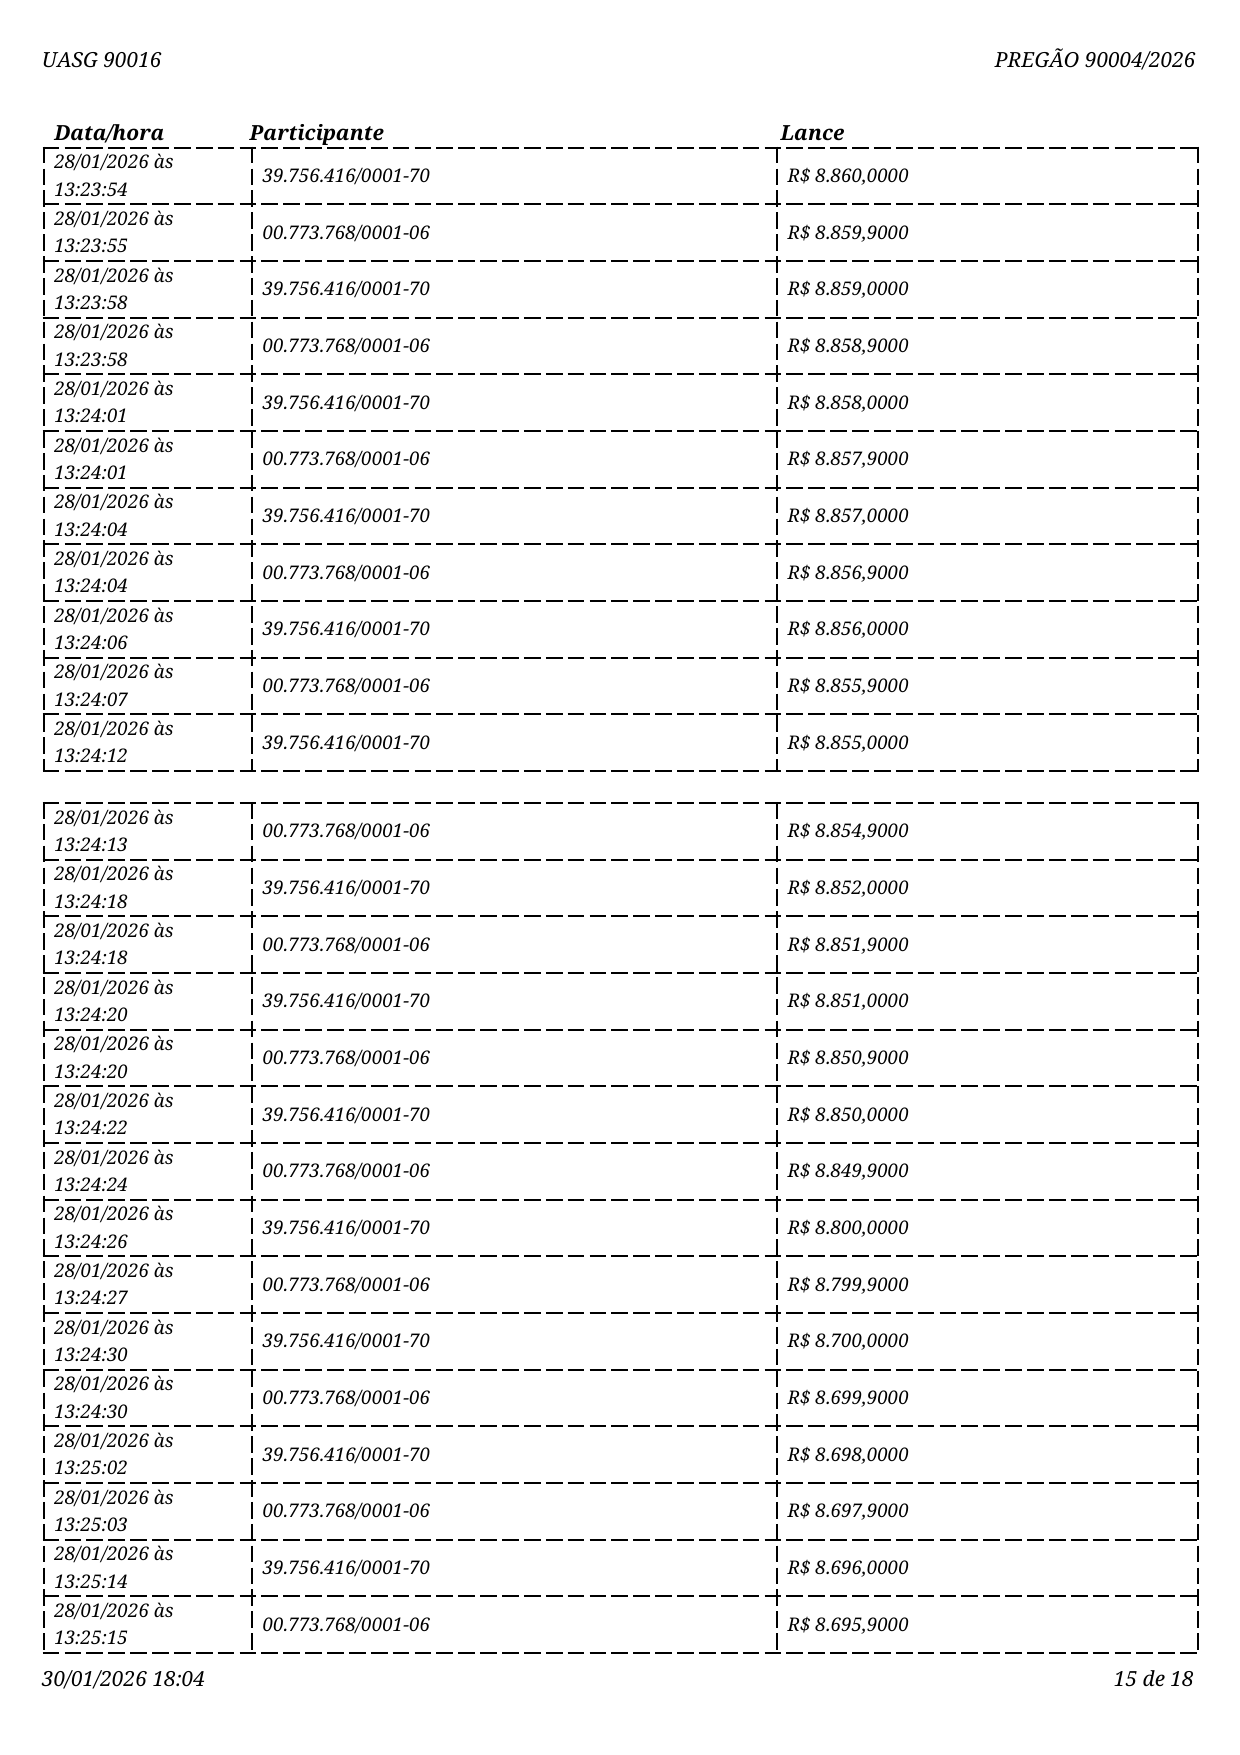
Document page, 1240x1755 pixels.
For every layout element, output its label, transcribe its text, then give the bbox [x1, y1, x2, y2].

table_cell 28/01/2026 às 13:23:58 [44, 317, 252, 373]
table_cell 00.773.768/0001-06 [252, 430, 777, 487]
table_cell 00.773.768/0001-06 [252, 915, 777, 972]
table_cell 00.773.768/0001-06 [252, 657, 777, 713]
table_cell 00.773.768/0001-06 [252, 1029, 777, 1085]
table_cell R$ 8.857,9000 [777, 430, 1198, 487]
table_cell 28/01/2026 às 13:24:22 [44, 1085, 252, 1142]
table_cell 28/01/2026 às 13:23:54 [44, 147, 252, 203]
table_cell 00.773.768/0001-06 [252, 317, 777, 373]
table_header R$ 8.854,9000 [777, 802, 1198, 858]
table_cell R$ 8.800,0000 [777, 1199, 1198, 1255]
table_cell 00.773.768/0001-06 [252, 1595, 777, 1652]
table_cell R$ 8.850,0000 [777, 1085, 1198, 1142]
table_cell R$ 8.857,0000 [777, 487, 1198, 543]
table_cell 39.756.416/0001-70 [252, 1199, 777, 1255]
table_header 00.773.768/0001-06 [252, 802, 777, 858]
table_cell 28/01/2026 às 13:24:04 [44, 487, 252, 543]
table_cell R$ 8.860,0000 [777, 147, 1198, 203]
table_cell 28/01/2026 às 13:24:30 [44, 1312, 252, 1368]
table_cell 39.756.416/0001-70 [252, 1425, 777, 1482]
table_cell 28/01/2026 às 13:24:07 [44, 657, 252, 713]
table_cell 00.773.768/0001-06 [252, 1142, 777, 1198]
table_cell R$ 8.699,9000 [777, 1369, 1198, 1425]
table_cell 39.756.416/0001-70 [252, 1085, 777, 1142]
table_cell 28/01/2026 às 13:24:26 [44, 1199, 252, 1255]
table_cell 28/01/2026 às 13:24:04 [44, 543, 252, 600]
table_cell R$ 8.855,0000 [777, 713, 1198, 770]
table_cell 39.756.416/0001-70 [252, 600, 777, 657]
table_cell 39.756.416/0001-70 [252, 713, 777, 770]
table_cell 28/01/2026 às 13:24:01 [44, 373, 252, 430]
table_cell 28/01/2026 às 13:23:55 [44, 203, 252, 260]
table_cell 28/01/2026 às 13:24:01 [44, 430, 252, 487]
table_cell 28/01/2026 às 13:25:02 [44, 1425, 252, 1482]
table_cell 28/01/2026 às 13:25:03 [44, 1482, 252, 1538]
table_cell 28/01/2026 às 13:24:18 [44, 859, 252, 915]
table_cell 00.773.768/0001-06 [252, 1255, 777, 1312]
table_cell 39.756.416/0001-70 [252, 859, 777, 915]
table_cell R$ 8.696,0000 [777, 1539, 1198, 1595]
table_cell 39.756.416/0001-70 [252, 147, 777, 203]
table_cell R$ 8.859,0000 [777, 260, 1198, 317]
table_cell R$ 8.856,0000 [777, 600, 1198, 657]
table_cell 28/01/2026 às 13:25:15 [44, 1595, 252, 1652]
table_cell R$ 8.851,0000 [777, 972, 1198, 1028]
table_cell 39.756.416/0001-70 [252, 487, 777, 543]
table_cell 00.773.768/0001-06 [252, 1369, 777, 1425]
table_cell R$ 8.700,0000 [777, 1312, 1198, 1368]
table_cell 39.756.416/0001-70 [252, 1312, 777, 1368]
table_cell 28/01/2026 às 13:24:30 [44, 1369, 252, 1425]
table_cell R$ 8.855,9000 [777, 657, 1198, 713]
table_cell 28/01/2026 às 13:24:20 [44, 972, 252, 1028]
table_cell 39.756.416/0001-70 [252, 373, 777, 430]
table_cell R$ 8.697,9000 [777, 1482, 1198, 1538]
table_cell 28/01/2026 às 13:23:58 [44, 260, 252, 317]
table_cell R$ 8.856,9000 [777, 543, 1198, 600]
table_cell 39.756.416/0001-70 [252, 260, 777, 317]
table_cell 28/01/2026 às 13:24:18 [44, 915, 252, 972]
table_cell 28/01/2026 às 13:24:20 [44, 1029, 252, 1085]
table_cell 39.756.416/0001-70 [252, 972, 777, 1028]
table_cell 28/01/2026 às 13:24:27 [44, 1255, 252, 1312]
table_cell R$ 8.858,0000 [777, 373, 1198, 430]
table_cell 28/01/2026 às 13:25:14 [44, 1539, 252, 1595]
table_header 28/01/2026 às 13:24:13 [44, 802, 252, 858]
table_cell R$ 8.859,9000 [777, 203, 1198, 260]
table_cell R$ 8.850,9000 [777, 1029, 1198, 1085]
table_cell R$ 8.851,9000 [777, 915, 1198, 972]
table_cell R$ 8.695,9000 [777, 1595, 1198, 1652]
table_cell 00.773.768/0001-06 [252, 543, 777, 600]
table_cell 39.756.416/0001-70 [252, 1539, 777, 1595]
table_cell R$ 8.698,0000 [777, 1425, 1198, 1482]
table_cell 28/01/2026 às 13:24:06 [44, 600, 252, 657]
table_cell 00.773.768/0001-06 [252, 1482, 777, 1538]
table_cell 28/01/2026 às 13:24:24 [44, 1142, 252, 1198]
table_cell R$ 8.799,9000 [777, 1255, 1198, 1312]
table_cell 00.773.768/0001-06 [252, 203, 777, 260]
table_cell R$ 8.849,9000 [777, 1142, 1198, 1198]
table_cell R$ 8.852,0000 [777, 859, 1198, 915]
table_cell R$ 8.858,9000 [777, 317, 1198, 373]
table_cell 28/01/2026 às 13:24:12 [44, 713, 252, 770]
